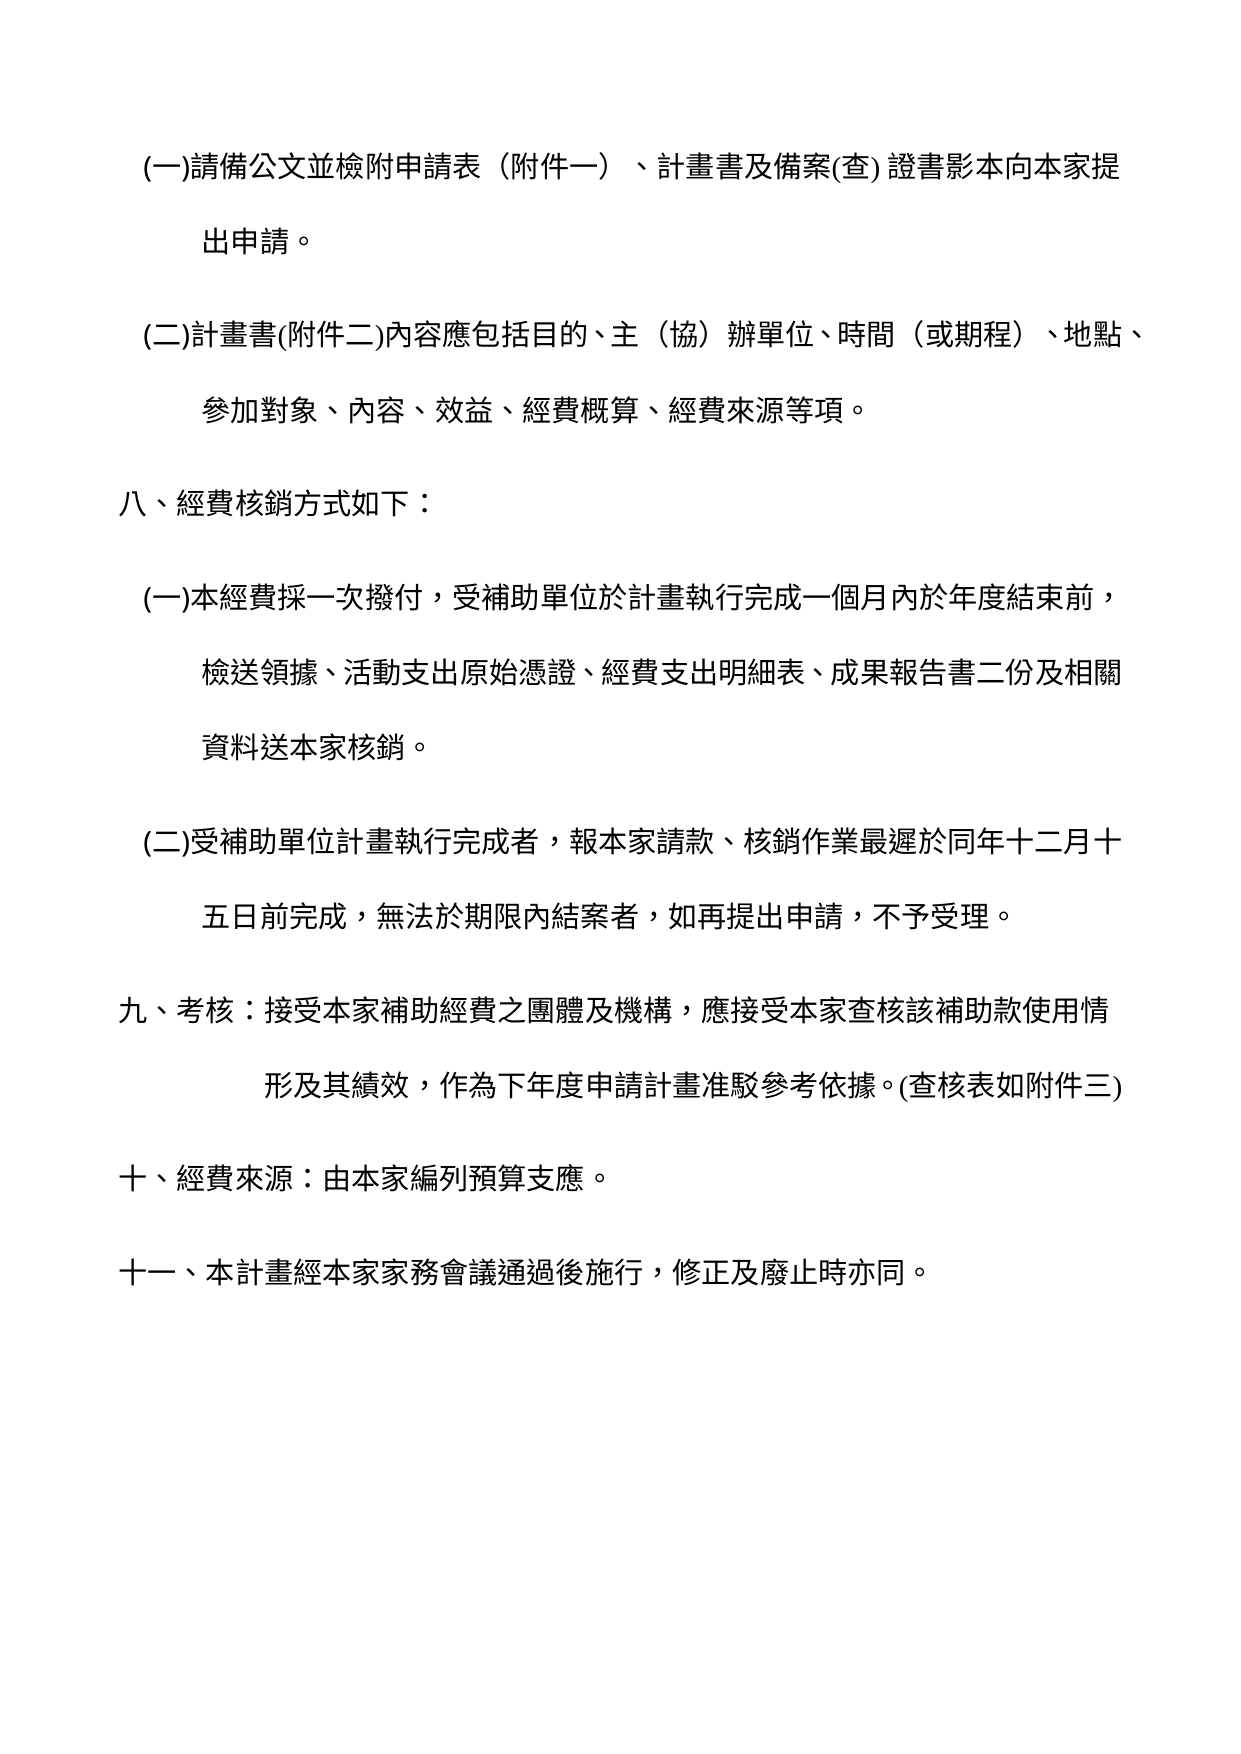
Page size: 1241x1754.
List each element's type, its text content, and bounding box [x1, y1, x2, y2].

text (一)本經費採一次撥付，受補助單位於計畫執行完成一個月內於年度結束前，檢送領據、活動支出原始憑證、經費支出明細表、成果報告書二份及相關資料送本家核銷。 [143, 558, 1122, 783]
text (二)計畫書(附件二)內容應包括目的、主（協）辦單位、時間（或期程）、地點、參加對象、內容、效益、經費概算、經費來源等項。 [143, 296, 1122, 446]
text 十、經費來源：由本家編列預算支應。 [118, 1139, 1122, 1214]
text 十一、本計畫經本家家務會議通過後施行，修正及廢止時亦同。 [118, 1233, 1122, 1308]
text (二)受補助單位計畫執行完成者，報本家請款、核銷作業最遲於同年十二月十五日前完成，無法於期限內結案者，如再提出申請，不予受理。 [143, 802, 1122, 952]
text 九、考核：接受本家補助經費之團體及機構，應接受本家查核該補助款使用情形及其績效，作為下年度申請計畫准駁參考依據。(查核表如附件三) [118, 971, 1122, 1121]
text (一)請備公文並檢附申請表（附件一）、計畫書及備案(查) 證書影本向本家提出申請。 [143, 127, 1122, 277]
text 八、經費核銷方式如下： [118, 464, 1122, 539]
